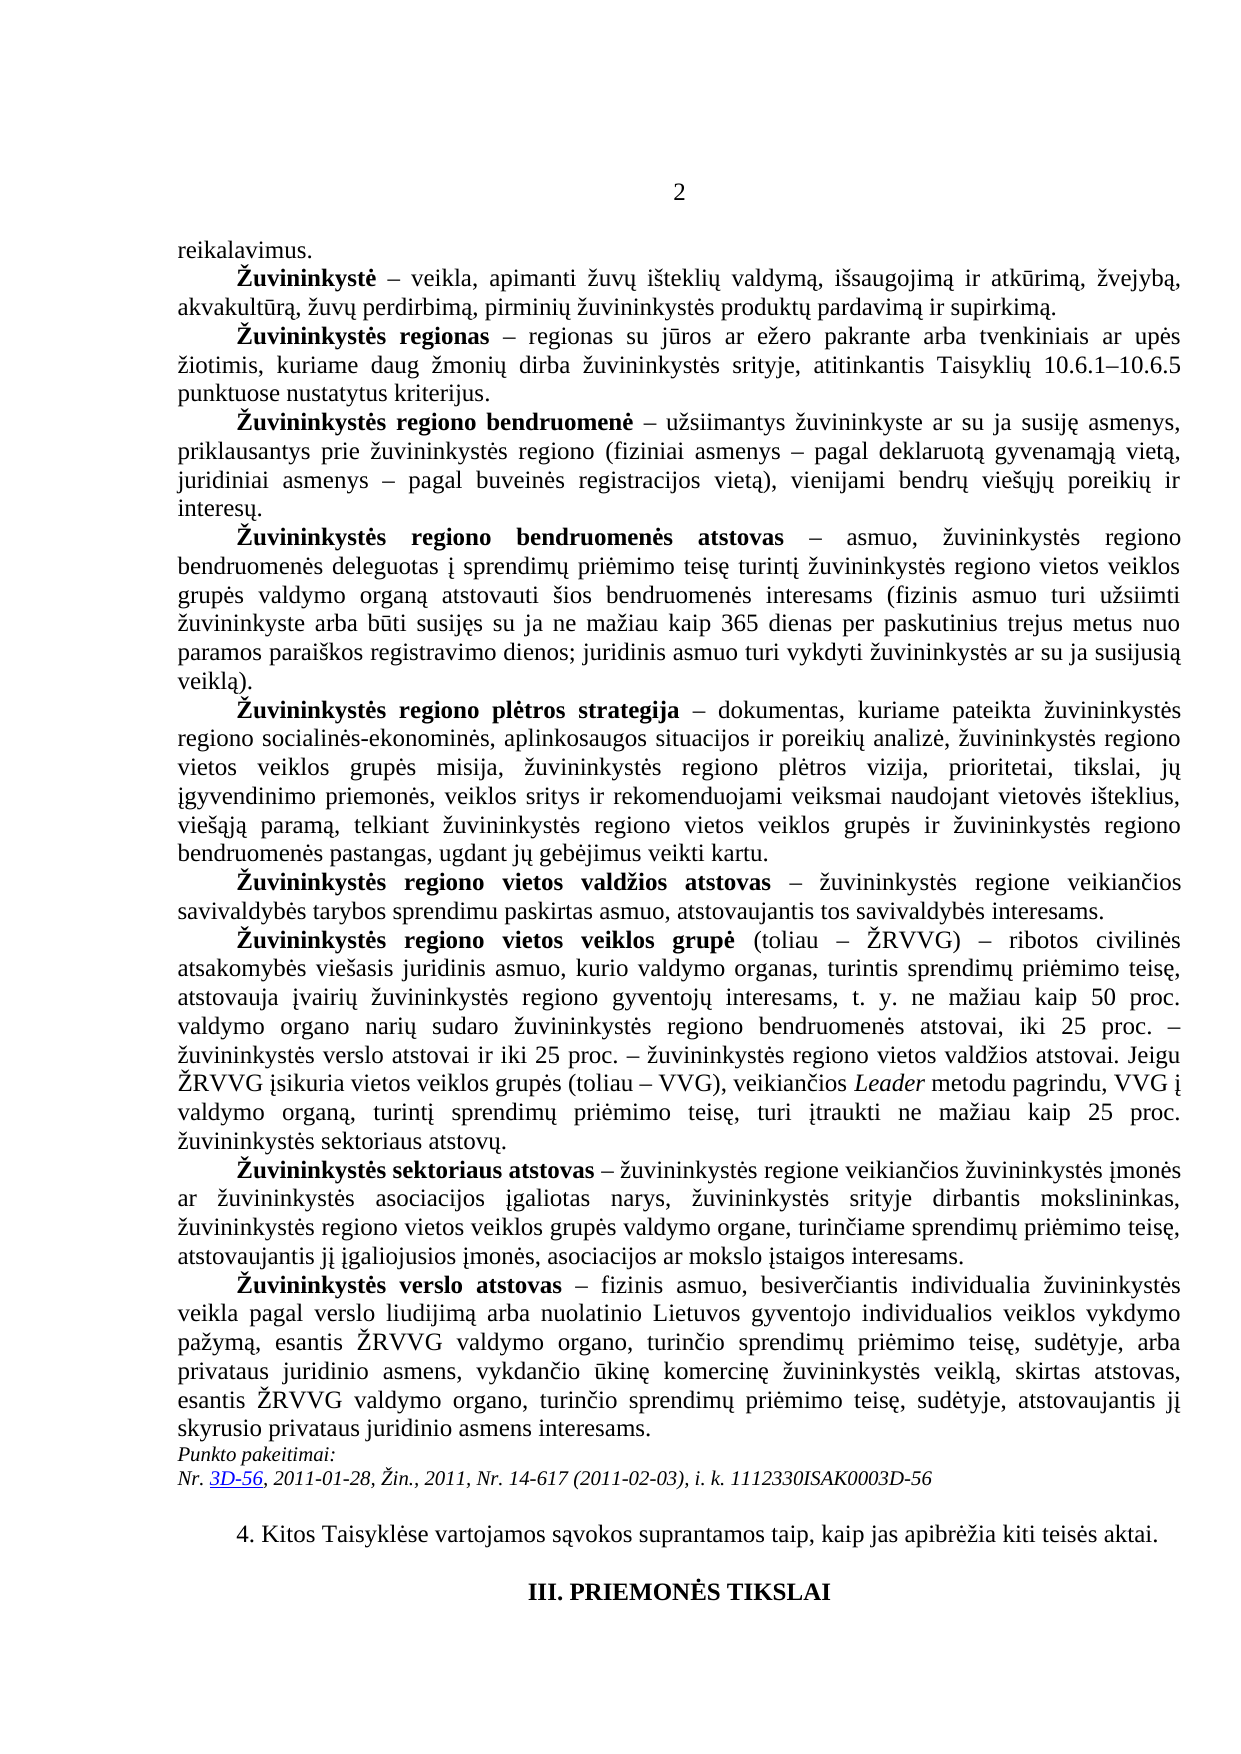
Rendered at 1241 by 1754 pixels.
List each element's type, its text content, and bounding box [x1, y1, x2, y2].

text Žuvininkystės regiono bendruomenės atstovas – asmuo, žuvininkystės regiono bendruomenės deleguotas į sprendimų priėmimo teisę turintį žuvininkystės regiono vietos veiklos grupės valdymo organą atstovauti šios bendruomenės interesams (fizinis asmuo turi užsiimti žuvininkyste arba būti susijęs su ja ne mažiau kaip 365 dienas per paskutinius trejus metus nuo paramos paraiškos registravimo dienos; juridinis asmuo turi vykdyti žuvininkystės ar su ja susijusią veiklą). [177, 522, 1181, 695]
text III. PRIEMONĖS TIKSLAI [177, 1577, 1181, 1605]
text Žuvininkystė – veikla, apimanti žuvų išteklių valdymą, išsaugojimą ir atkūrimą, žvejybą, akvakultūrą, žuvų perdirbimą, pirminių žuvininkystės produktų pardavimą ir supirkimą. [177, 263, 1181, 321]
text Žuvininkystės regionas – regionas su jūros ar ežero pakrante arba tvenkiniais ar upės žiotimis, kuriame daug žmonių dirba žuvininkystės srityje, atitinkantis Taisyklių 10.6.1–10.6.5 punktuose nustatytus kriterijus. [177, 321, 1181, 407]
text Punkto pakeitimai: [177, 1442, 1181, 1466]
text Žuvininkystės verslo atstovas – fizinis asmuo, besiverčiantis individualia žuvininkystės veikla pagal verslo liudijimą arba nuolatinio Lietuvos gyventojo individualios veiklos vykdymo pažymą, esantis ŽRVVG valdymo organo, turinčio sprendimų priėmimo teisę, sudėtyje, arba privataus juridinio asmens, vykdančio ūkinę komercinę žuvininkystės veiklą, skirtas atstovas, esantis ŽRVVG valdymo organo, turinčio sprendimų priėmimo teisę, sudėtyje, atstovaujantis jį skyrusio privataus juridinio asmens interesams. [177, 1270, 1181, 1442]
text Nr. 3D-56, 2011-01-28, Žin., 2011, Nr. 14-617 (2011-02-03), i. k. 1112330ISAK0003D-56 [177, 1466, 1181, 1490]
text Žuvininkystės regiono bendruomenė – užsiimantys žuvininkyste ar su ja susiję asmenys, priklausantys prie žuvininkystės regiono (fiziniai asmenys – pagal deklaruotą gyvenamąją vietą, juridiniai asmenys – pagal buveinės registracijos vietą), vienijami bendrų viešųjų poreikių ir interesų. [177, 407, 1181, 522]
text Žuvininkystės sektoriaus atstovas – žuvininkystės regione veikiančios žuvininkystės įmonės ar žuvininkystės asociacijos įgaliotas narys, žuvininkystės srityje dirbantis mokslininkas, žuvininkystės regiono vietos veiklos grupės valdymo organe, turinčiame sprendimų priėmimo teisę, atstovaujantis jį įgaliojusios įmonės, asociacijos ar mokslo įstaigos interesams. [177, 1155, 1181, 1270]
text reikalavimus. [177, 235, 1181, 263]
text Žuvininkystės regiono plėtros strategija – dokumentas, kuriame pateikta žuvininkystės regiono socialinės-ekonominės, aplinkosaugos situacijos ir poreikių analizė, žuvininkystės regiono vietos veiklos grupės misija, žuvininkystės regiono plėtros vizija, prioritetai, tikslai, jų įgyvendinimo priemonės, veiklos sritys ir rekomenduojami veiksmai naudojant vietovės išteklius, viešąją paramą, telkiant žuvininkystės regiono vietos veiklos grupės ir žuvininkystės regiono bendruomenės pastangas, ugdant jų gebėjimus veikti kartu. [177, 695, 1181, 867]
text 4. Kitos Taisyklėse vartojamos sąvokos suprantamos taip, kaip jas apibrėžia kiti teisės aktai. [177, 1519, 1181, 1548]
text Žuvininkystės regiono vietos valdžios atstovas – žuvininkystės regione veikiančios savivaldybės tarybos sprendimu paskirtas asmuo, atstovaujantis tos savivaldybės interesams. [177, 867, 1181, 925]
text Žuvininkystės regiono vietos veiklos grupė (toliau – ŽRVVG) – ribotos civilinės atsakomybės viešasis juridinis asmuo, kurio valdymo organas, turintis sprendimų priėmimo teisę, atstovauja įvairių žuvininkystės regiono gyventojų interesams, t. y. ne mažiau kaip 50 proc. valdymo organo narių sudaro žuvininkystės regiono bendruomenės atstovai, iki 25 proc. – žuvininkystės verslo atstovai ir iki 25 proc. – žuvininkystės regiono vietos valdžios atstovai. Jeigu ŽRVVG įsikuria vietos veiklos grupės (toliau – VVG), veikiančios Leader metodu pagrindu, VVG į valdymo organą, turintį sprendimų priėmimo teisę, turi įtraukti ne mažiau kaip 25 proc. žuvininkystės sektoriaus atstovų. [177, 925, 1181, 1155]
